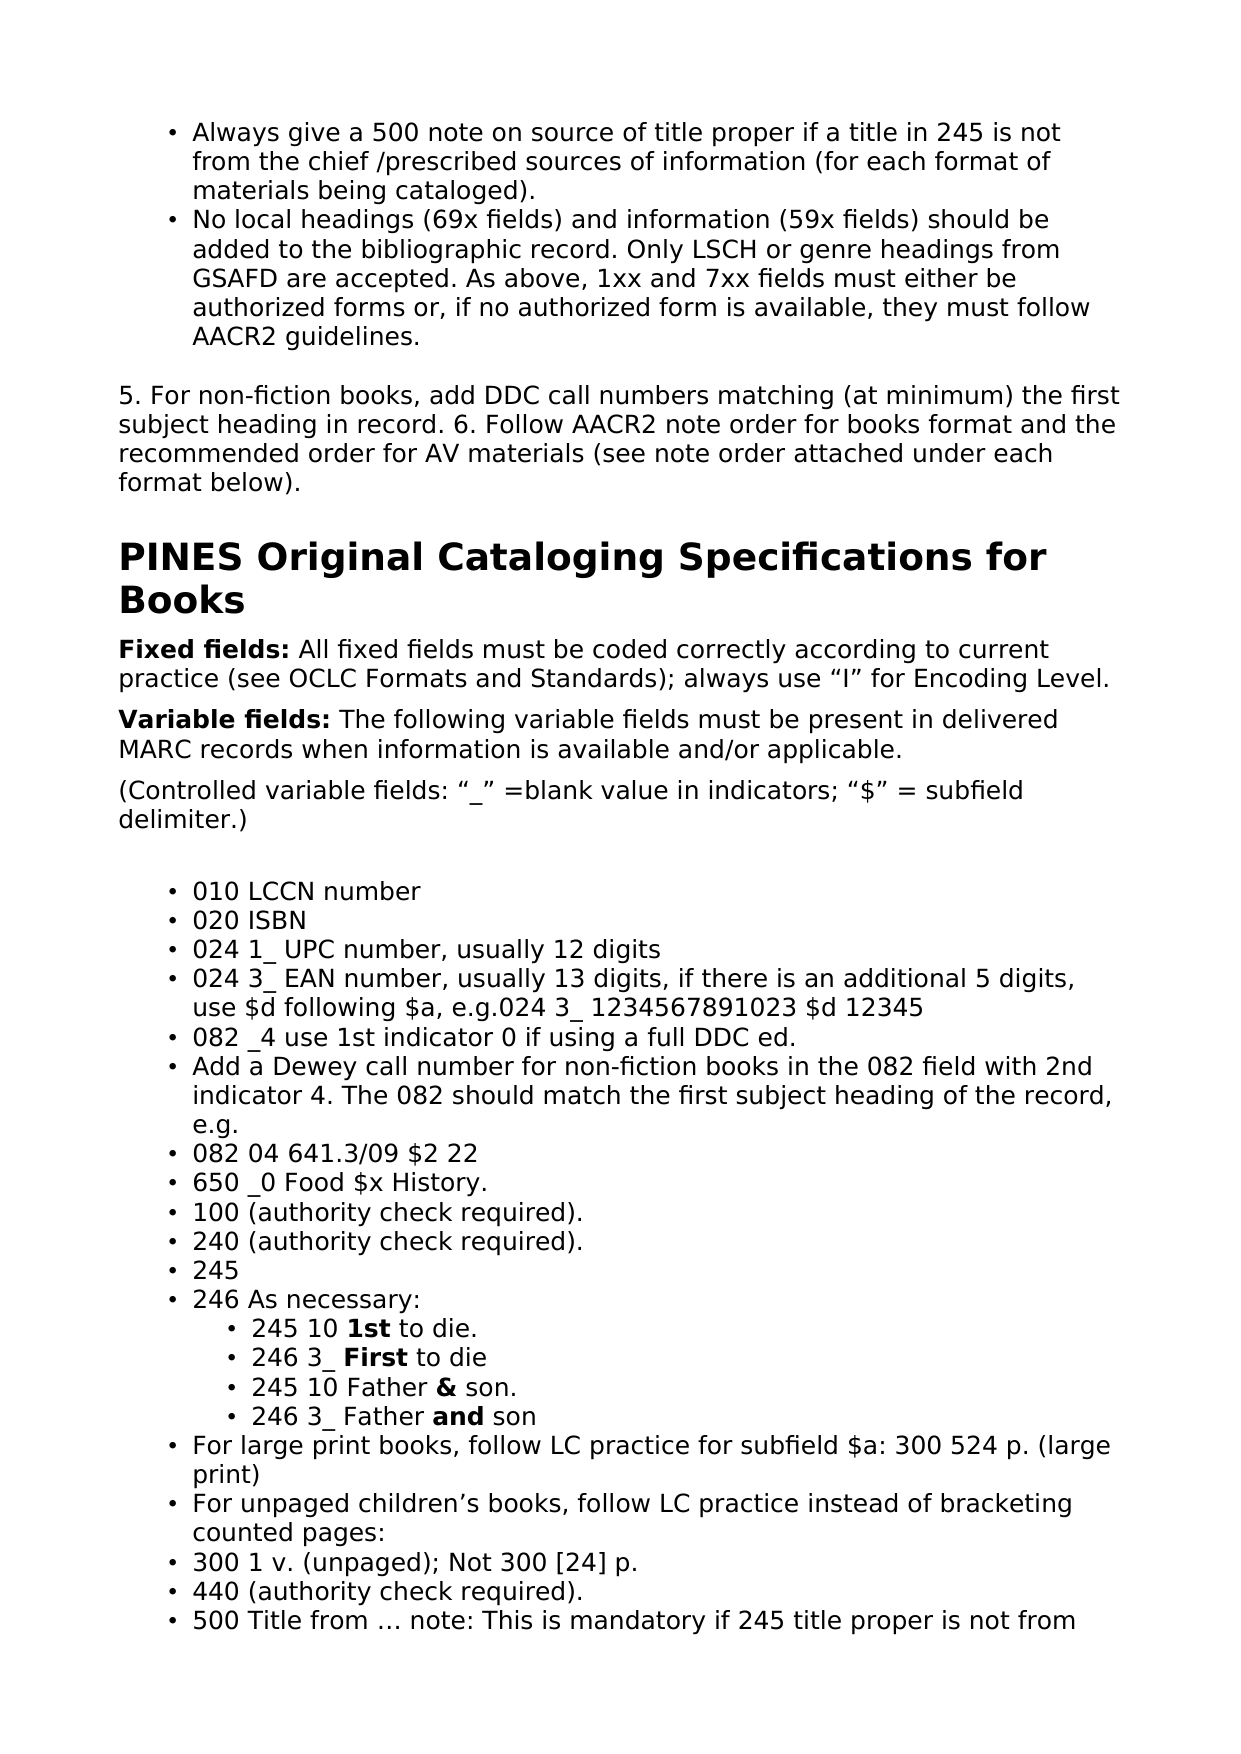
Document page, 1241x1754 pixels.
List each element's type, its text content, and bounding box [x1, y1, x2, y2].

list 246 As necessary: [177, 1285, 1122, 1314]
list 500 Title from … note: This is mandatory if 245 title proper is not from [177, 1606, 1122, 1635]
list Add a Dewey call number for non-fiction books in the 082 field with 2nd indicator 4. The 082 should match the first subject heading of the record, e.g. [177, 1052, 1122, 1139]
list For large print books, follow LC practice for subfield $a: 300 524 p. (large print) [177, 1431, 1122, 1489]
list 440 (authority check required). [177, 1577, 1122, 1606]
list 300 1 v. (unpaged); Not 300 [24] p. [177, 1548, 1122, 1577]
text Variable fields: The following variable fields must be present in delivered MARC records when information is available and/or applicable. [118, 706, 1122, 764]
list No local headings (69x fields) and information (59x fields) should be added to the bibliographic record. Only LSCH or genre headings from GSAFD are accepted. As above, 1xx and 7xx fields must either be authorized forms or, if no authorized form is available, they must follow AACR2 guidelines. [177, 206, 1122, 351]
list 010 LCCN number [177, 877, 1122, 906]
list 650 _0 Food $x History. [177, 1168, 1122, 1198]
list 082 _4 use 1st indicator 0 if using a full DDC ed. [177, 1023, 1122, 1052]
list Always give a 500 note on source of title proper if a title in 245 is not from the chief /prescribed sources of information (for each format of materials being cataloged). [177, 118, 1122, 206]
list 100 (authority check required). [177, 1198, 1122, 1227]
list 240 (authority check required). [177, 1227, 1122, 1256]
list 020 ISBN [177, 906, 1122, 935]
text (Controlled variable fields: “_” =blank value in indicators; “$” = subfield delimiter.) [118, 777, 1122, 835]
list 245 10 Father & son. [236, 1373, 1122, 1402]
list 245 [177, 1256, 1122, 1285]
list 024 1_ UPC number, usually 12 digits [177, 935, 1122, 964]
list 245 10 1st to die. [236, 1314, 1122, 1343]
text 5. For non-fiction books, add DDC call numbers matching (at minimum) the first subject heading in record. 6. Follow AACR2 note order for books format and the recommended order for AV materials (see note order attached under each format below). [118, 381, 1122, 498]
list 024 3_ EAN number, usually 13 digits, if there is an additional 5 digits, use $d following $a, e.g.024 3_ 1234567891023 $d 12345 [177, 964, 1122, 1023]
list 246 3_ First to die [236, 1343, 1122, 1373]
list For unpaged children’s books, follow LC practice instead of bracketing counted pages: [177, 1489, 1122, 1548]
list 082 04 641.3/09 $2 22 [177, 1139, 1122, 1168]
list 246 3_ Father and son [236, 1402, 1122, 1431]
text Fixed fields: All fixed fields must be coded correctly according to current practice (see OCLC Formats and Standards); always use “I” for Encoding Level. [118, 635, 1122, 693]
subtitle PINES Original Cataloging Specifications for Books [118, 535, 1122, 622]
